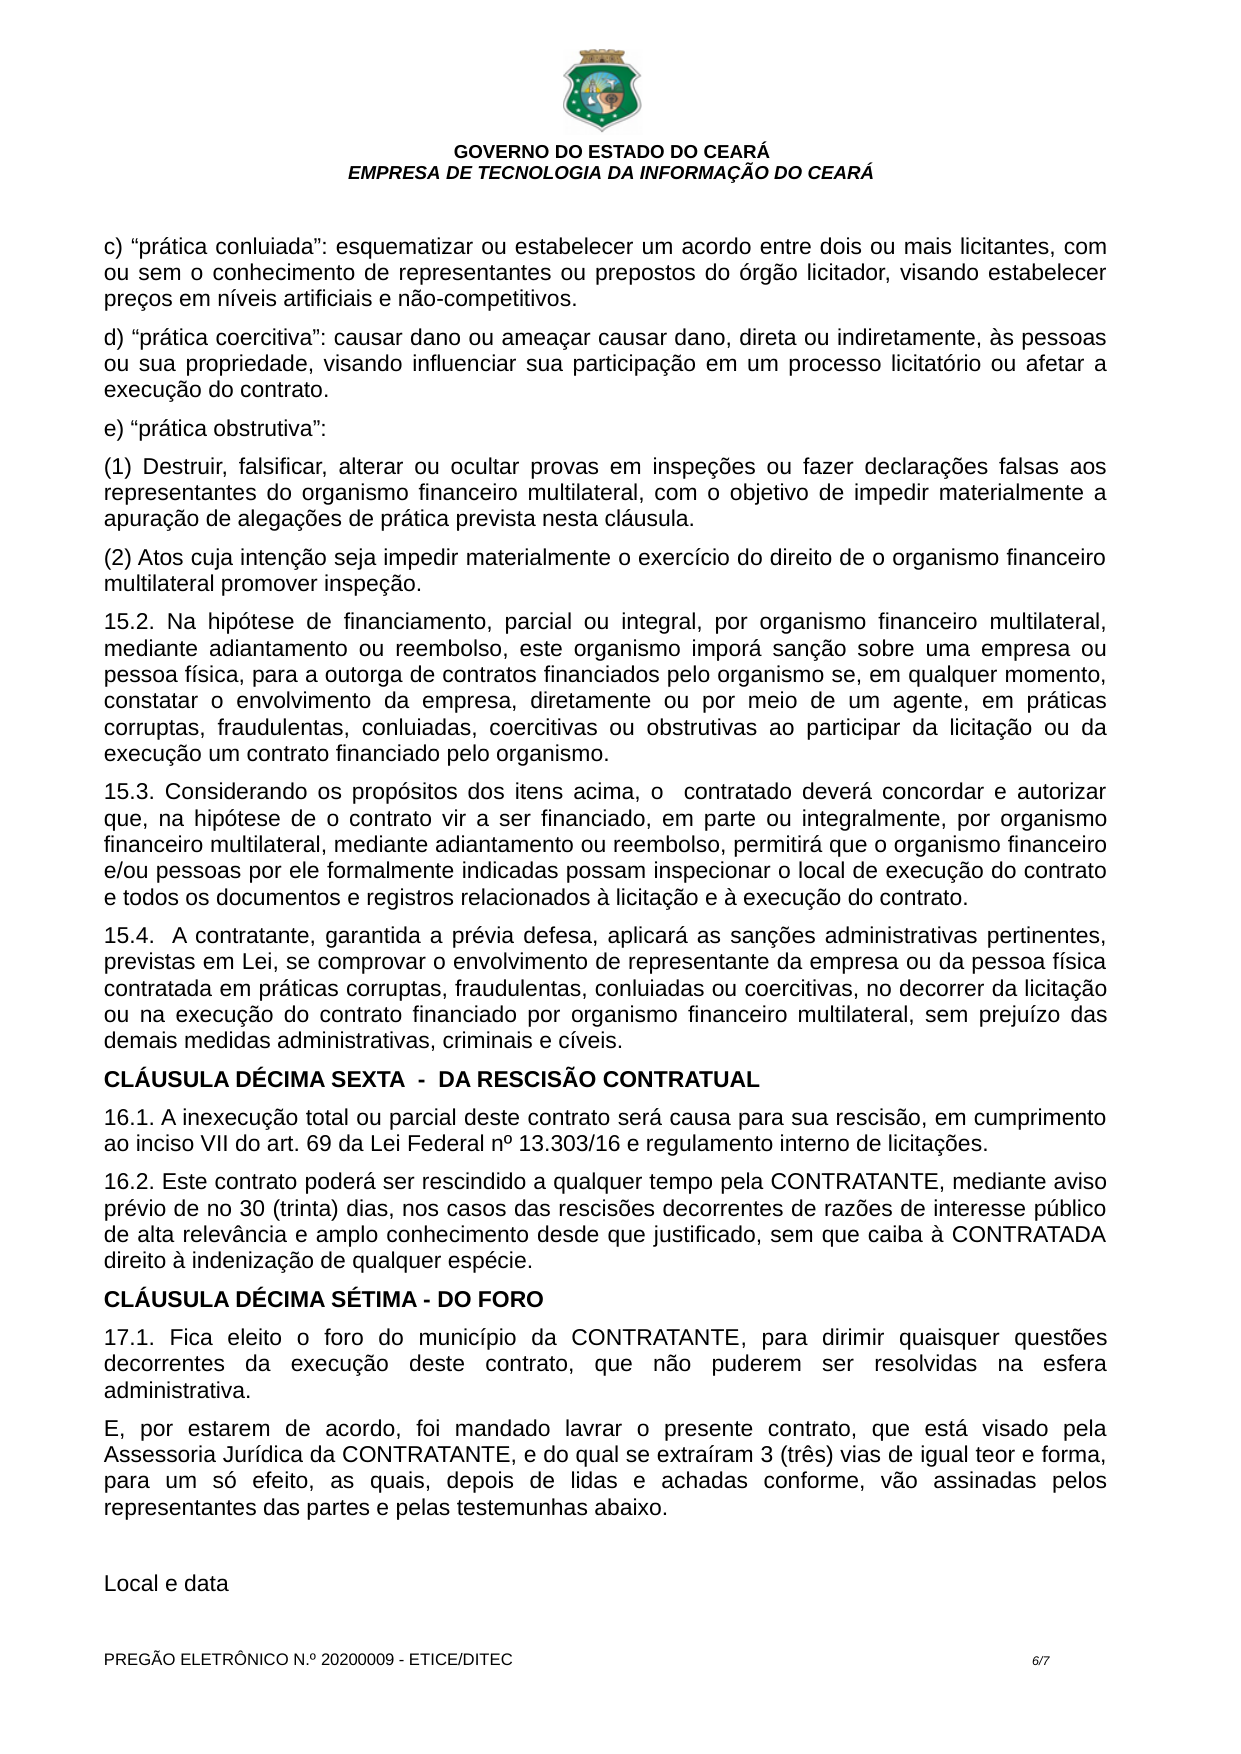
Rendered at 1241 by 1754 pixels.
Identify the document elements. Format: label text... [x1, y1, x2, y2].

text Local e data [104, 1570, 1108, 1597]
text CLÁUSULA DÉCIMA SEXTA - DA RESCISÃO CONTRATUAL [104, 1066, 1108, 1092]
text c) “prática conluiada”: esquematizar ou estabelecer um acordo entre dois ou mais licitantes, com ou sem o conhecimento de representantes ou prepostos do órgão licitador, visando estabelecer preços em níveis artificiais e não-competitivos. [104, 233, 1108, 312]
text d) “prática coercitiva”: causar dano ou ameaçar causar dano, direta ou indiretamente, às pessoas ou sua propriedade, visando influenciar sua participação em um processo licitatório ou afetar a execução do contrato. [104, 323, 1108, 403]
text CLÁUSULA DÉCIMA SÉTIMA - DO FORO [104, 1286, 1108, 1312]
text (1) Destruir, falsificar, alterar ou ocultar provas em inspeções ou fazer declarações falsas aos representantes do organismo financeiro multilateral, com o objetivo de impedir materialmente a apuração de alegações de prática prevista nesta cláusula. [104, 453, 1108, 532]
text e) “prática obstrutiva”: [104, 414, 1108, 441]
text 15.4. A contratante, garantida a prévia defesa, aplicará as sanções administrativas pertinentes, previstas em Lei, se comprovar o envolvimento de representante da empresa ou da pessoa física contratada em práticas corruptas, fraudulentas, conluiadas ou coercitivas, no decorrer da licitação ou na execução do contrato financiado por organismo financeiro multilateral, sem prejuízo das demais medidas administrativas, criminais e cíveis. [104, 922, 1108, 1054]
text 15.2. Na hipótese de financiamento, parcial ou integral, por organismo financeiro multilateral, mediante adiantamento ou reembolso, este organismo imporá sanção sobre uma empresa ou pessoa física, para a outorga de contratos financiados pelo organismo se, em qualquer momento, constatar o envolvimento da empresa, diretamente ou por meio de um agente, em práticas corruptas, fraudulentas, conluiadas, coercitivas ou obstrutivas ao participar da licitação ou da execução um contrato financiado pelo organismo. [104, 608, 1108, 766]
text (2) Atos cuja intenção seja impedir materialmente o exercício do direito de o organismo financeiro multilateral promover inspeção. [104, 544, 1108, 596]
text 16.1. A inexecução total ou parcial deste contrato será causa para sua rescisão, em cumprimento ao inciso VII do art. 69 da Lei Federal nº 13.303/16 e regulamento interno de licitações. [104, 1104, 1108, 1156]
text E, por estarem de acordo, foi mandado lavrar o presente contrato, que está visado pela Assessoria Jurídica da CONTRATANTE, e do qual se extraíram 3 (três) vias de igual teor e forma, para um só efeito, as quais, depois de lidas e achadas conforme, vão assinadas pelos representantes das partes e pelas testemunhas abaixo. [104, 1415, 1108, 1520]
text 16.2. Este contrato poderá ser rescindido a qualquer tempo pela CONTRATANTE, mediante aviso prévio de no 30 (trinta) dias, nos casos das rescisões decorrentes de razões de interesse público de alta relevância e amplo conhecimento desde que justificado, sem que caiba à CONTRATADA direito à indenização de qualquer espécie. [104, 1168, 1108, 1274]
text 17.1. Fica eleito o foro do município da CONTRATANTE, para dirimir quaisquer questões decorrentes da execução deste contrato, que não puderem ser resolvidas na esfera administrativa. [104, 1324, 1108, 1403]
text 15.3. Considerando os propósitos dos itens acima, o contratado deverá concordar e autorizar que, na hipótese de o contrato vir a ser financiado, em parte ou integralmente, por organismo financeiro multilateral, mediante adiantamento ou reembolso, permitirá que o organismo financeiro e/ou pessoas por ele formalmente indicadas possam inspecionar o local de execução do contrato e todos os documentos e registros relacionados à licitação e à execução do contrato. [104, 778, 1108, 910]
